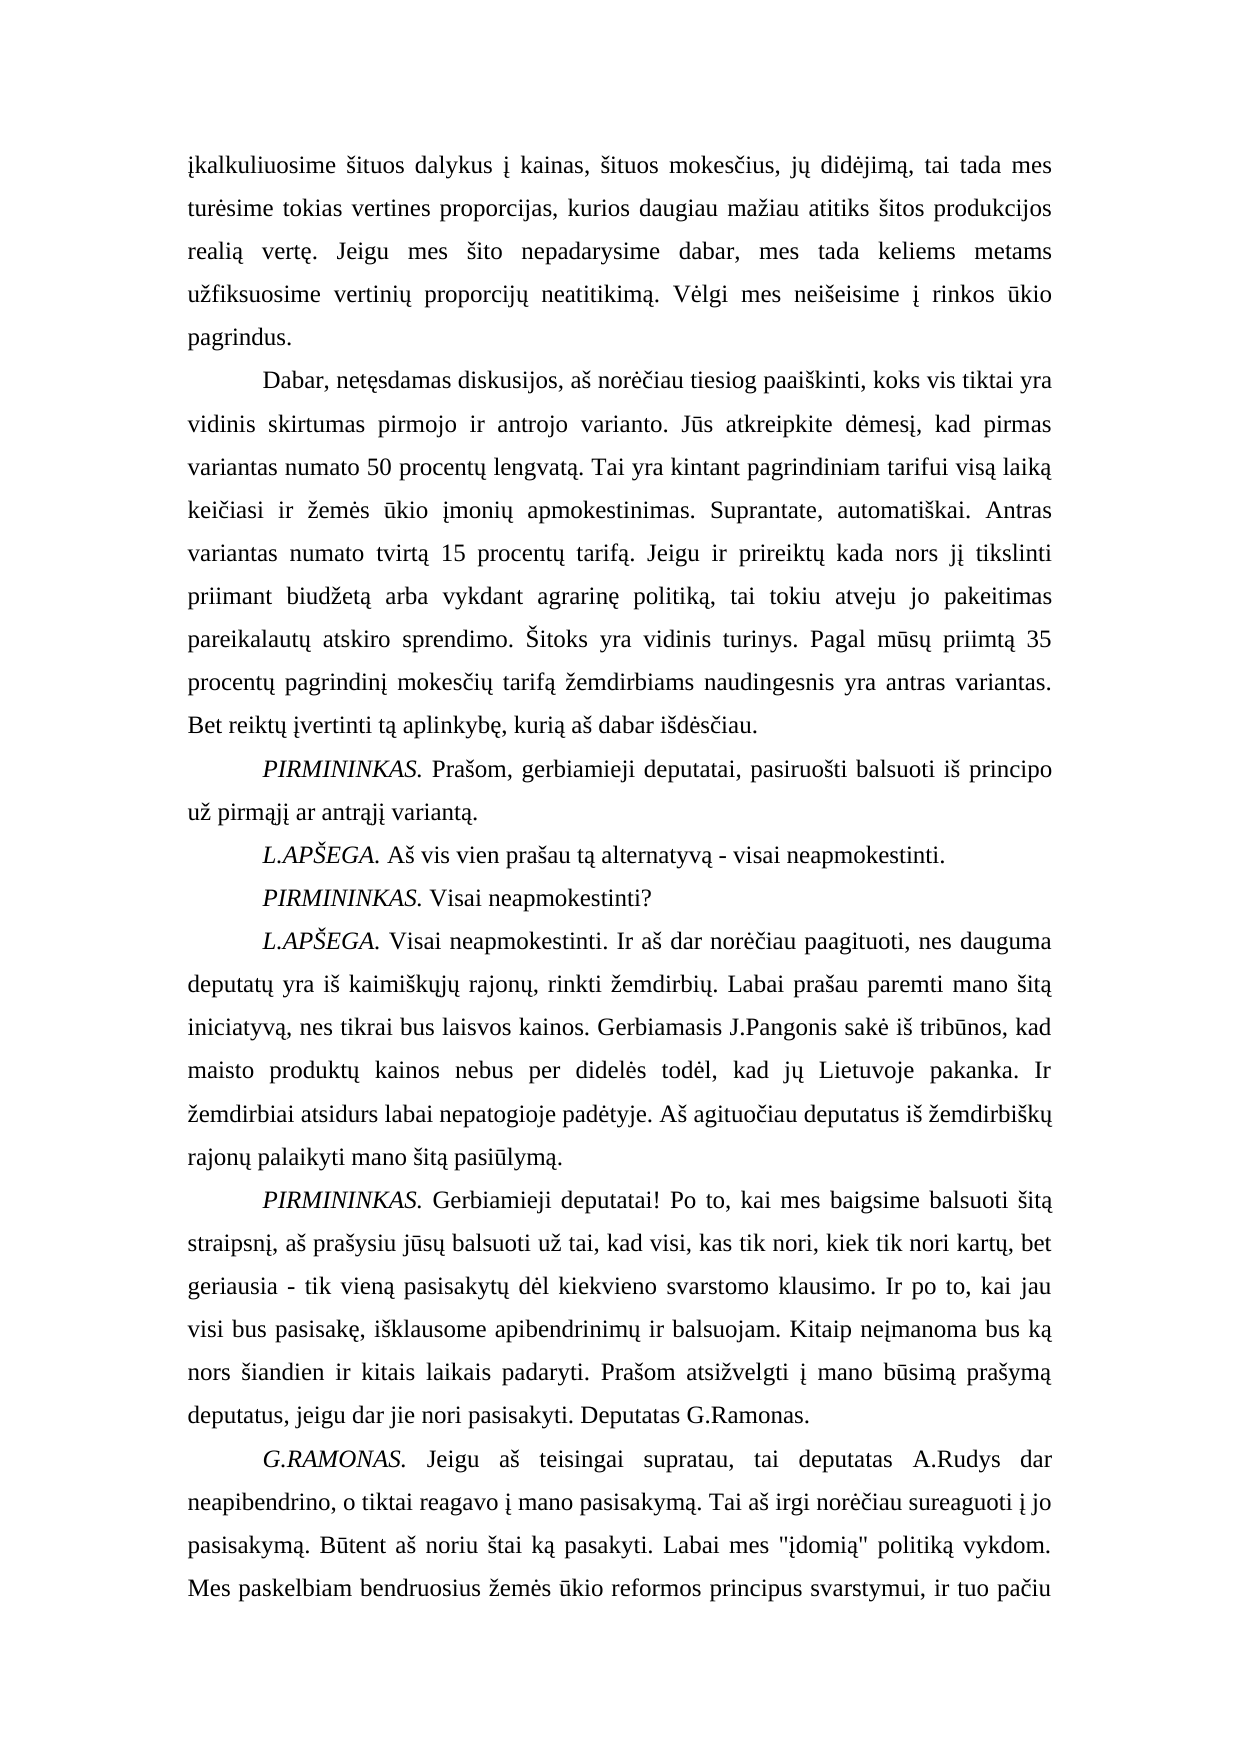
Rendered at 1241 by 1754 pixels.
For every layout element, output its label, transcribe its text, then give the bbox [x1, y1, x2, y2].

text L.APŠEGA. Aš vis vien prašau tą alternatyvą - visai neapmokestinti. [187, 840, 1053, 869]
text G.RAMONAS. Jeigu aš teisingai supratau, tai deputatas A.Rudys dar neapibendrino, o tiktai reagavo į mano pasisakymą. Tai aš irgi norėčiau sureaguoti į jo pasisakymą. Būtent aš noriu štai ką pasakyti. Labai mes "įdomią" politiką vykdom. Mes paskelbiam bendruosius žemės ūkio reformos principus svarstymui, ir tuo pačiu [187, 1444, 1053, 1602]
text PIRMININKAS. Gerbiamieji deputatai! Po to, kai mes baigsime balsuoti šitą straipsnį, aš prašysiu jūsų balsuoti už tai, kad visi, kas tik nori, kiek tik nori kartų, bet geriausia - tik vieną pasisakytų dėl kiekvieno svarstomo klausimo. Ir po to, kai jau visi bus pasisakę, išklausome apibendrinimų ir balsuojam. Kitaip neįmanoma bus ką nors šiandien ir kitais laikais padaryti. Prašom atsižvelgti į mano būsimą prašymą deputatus, jeigu dar jie nori pasisakyti. Deputatas G.Ramonas. [187, 1185, 1053, 1429]
text PIRMININKAS. Prašom, gerbiamieji deputatai, pasiruošti balsuoti iš principo už pirmąjį ar antrąjį variantą. [187, 754, 1053, 826]
text PIRMININKAS. Visai neapmokestinti? [187, 883, 1053, 912]
text Dabar, netęsdamas diskusijos, aš norėčiau tiesiog paaiškinti, koks vis tiktai yra vidinis skirtumas pirmojo ir antrojo varianto. Jūs atkreipkite dėmesį, kad pirmas variantas numato 50 procentų lengvatą. Tai yra kintant pagrindiniam tarifui visą laiką keičiasi ir žemės ūkio įmonių apmokestinimas. Suprantate, automatiškai. Antras variantas numato tvirtą 15 procentų tarifą. Jeigu ir prireiktų kada nors jį tikslinti priimant biudžetą arba vykdant agrarinę politiką, tai tokiu atveju jo pakeitimas pareikalautų atskiro sprendimo. Šitoks yra vidinis turinys. Pagal mūsų priimtą 35 procentų pagrindinį mokesčių tarifą žemdirbiams naudingesnis yra antras variantas. Bet reiktų įvertinti tą aplinkybę, kurią aš dabar išdėsčiau. [187, 366, 1053, 739]
text įkalkuliuosime šituos dalykus į kainas, šituos mokesčius, jų didėjimą, tai tada mes turėsime tokias vertines proporcijas, kurios daugiau mažiau atitiks šitos produkcijos realią vertę. Jeigu mes šito nepadarysime dabar, mes tada keliems metams užfiksuosime vertinių proporcijų neatitikimą. Vėlgi mes neišeisime į rinkos ūkio pagrindus. [187, 150, 1053, 351]
text L.APŠEGA. Visai neapmokestinti. Ir aš dar norėčiau paagituoti, nes dauguma deputatų yra iš kaimiškųjų rajonų, rinkti žemdirbių. Labai prašau paremti mano šitą iniciatyvą, nes tikrai bus laisvos kainos. Gerbiamasis J.Pangonis sakė iš tribūnos, kad maisto produktų kainos nebus per didelės todėl, kad jų Lietuvoje pakanka. Ir žemdirbiai atsidurs labai nepatogioje padėtyje. Aš agituočiau deputatus iš žemdirbiškų rajonų palaikyti mano šitą pasiūlymą. [187, 926, 1053, 1171]
